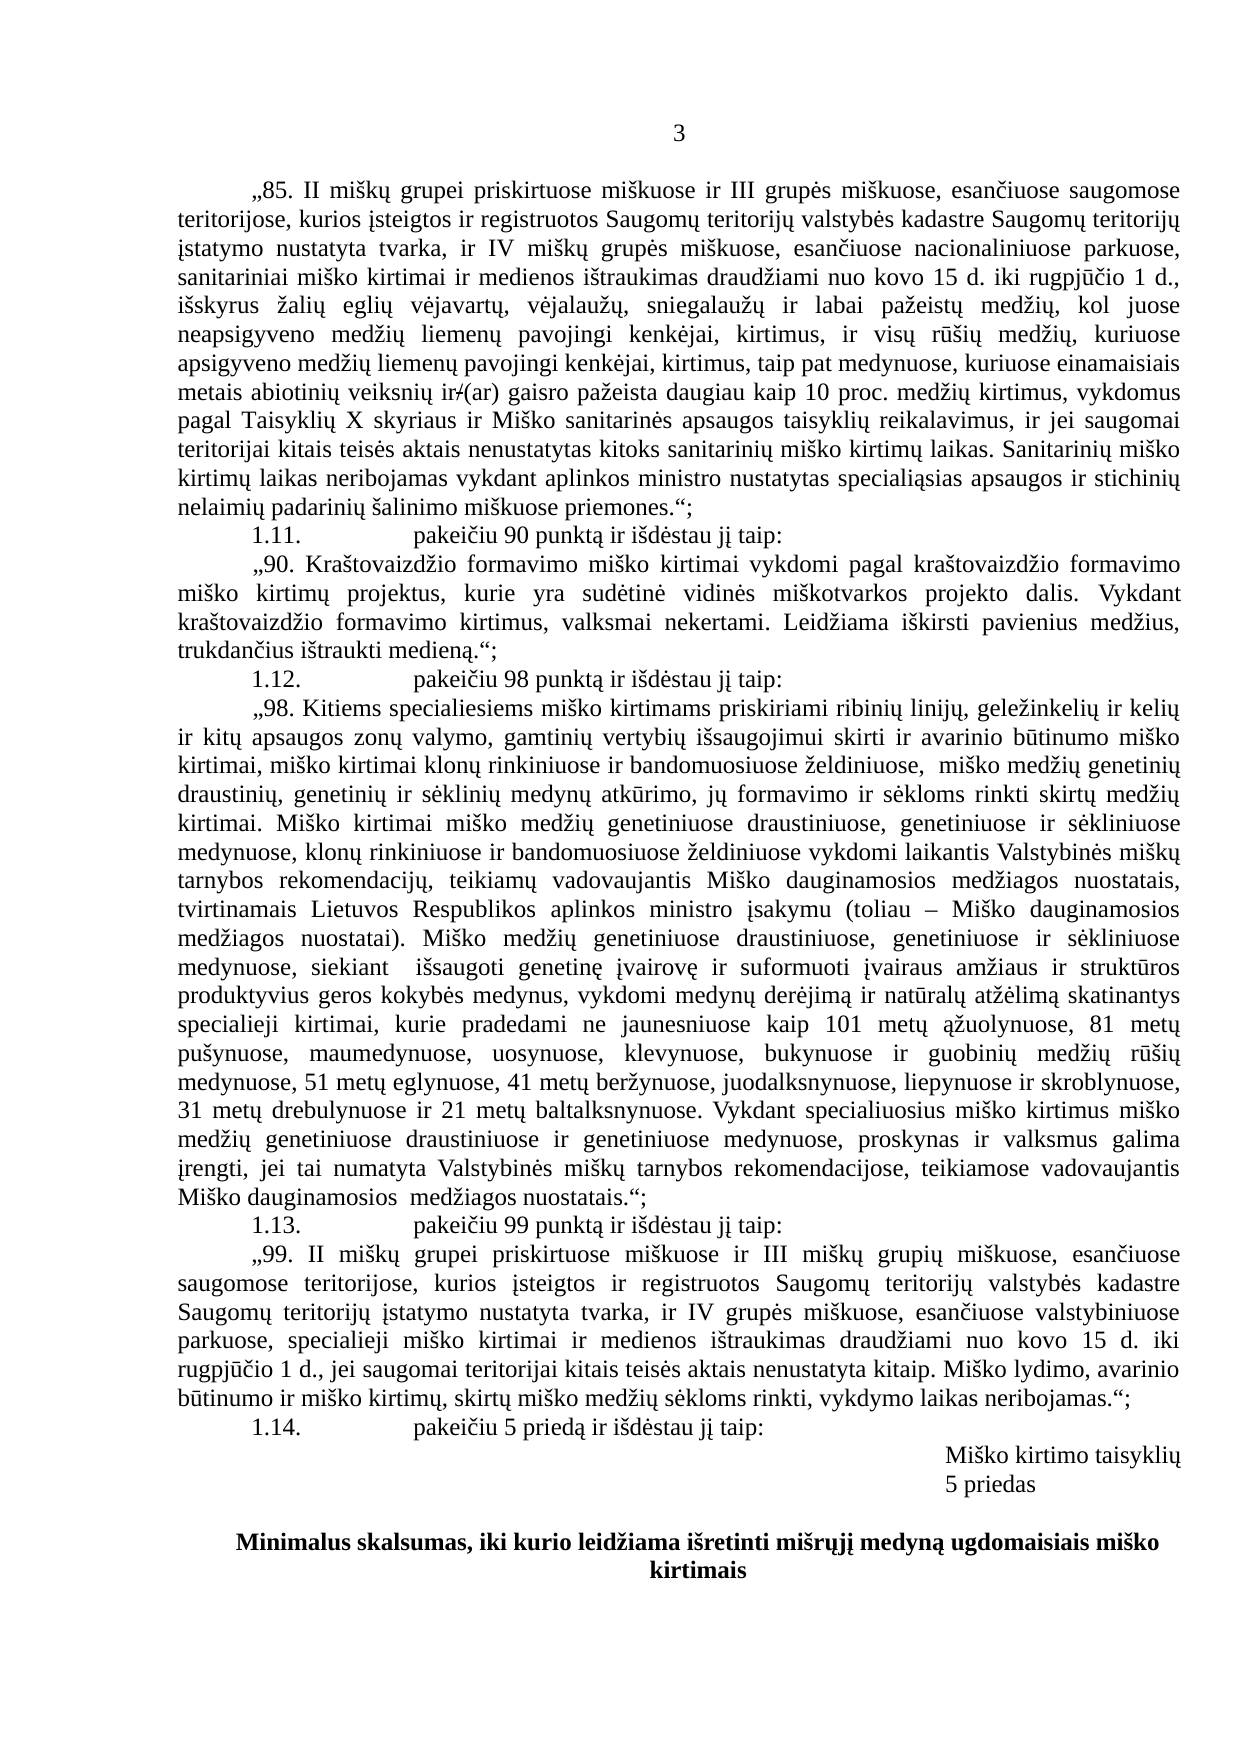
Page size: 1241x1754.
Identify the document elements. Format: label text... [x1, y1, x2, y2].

text „90. Kraštovaizdžio formavimo miško kirtimai vykdomi pagal kraštovaizdžio formavimo miško kirtimų projektus, kurie yra sudėtinė vidinės miškotvarkos projekto dalis. Vykdant kraštovaizdžio formavimo kirtimus, valksmai nekertami. Leidžiama iškirsti pavienius medžius, trukdančius ištraukti medieną.“; [177, 549, 1181, 664]
text „98. Kitiems specialiesiems miško kirtimams priskiriami ribinių linijų, geležinkelių ir kelių ir kitų apsaugos zonų valymo, gamtinių vertybių išsaugojimui skirti ir avarinio būtinumo miško kirtimai, miško kirtimai klonų rinkiniuose ir bandomuosiuose želdiniuose, miško medžių genetinių draustinių, genetinių ir sėklinių medynų atkūrimo, jų formavimo ir sėkloms rinkti skirtų medžių kirtimai. Miško kirtimai miško medžių genetiniuose draustiniuose, genetiniuose ir sėkliniuose medynuose, klonų rinkiniuose ir bandomuosiuose želdiniuose vykdomi laikantis Valstybinės miškų tarnybos rekomendacijų, teikiamų vadovaujantis Miško dauginamosios medžiagos nuostatais, tvirtinamais Lietuvos Respublikos aplinkos ministro įsakymu (toliau – Miško dauginamosios medžiagos nuostatai). Miško medžių genetiniuose draustiniuose, genetiniuose ir sėkliniuose medynuose, siekiant išsaugoti genetinę įvairovę ir suformuoti įvairaus amžiaus ir struktūros produktyvius geros kokybės medynus, vykdomi medynų derėjimą ir natūralų atžėlimą skatinantys specialieji kirtimai, kurie pradedami ne jaunesniuose kaip 101 metų ąžuolynuose, 81 metų pušynuose, maumedynuose, uosynuose, klevynuose, bukynuose ir guobinių medžių rūšių medynuose, 51 metų eglynuose, 41 metų beržynuose, juodalksnynuose, liepynuose ir skroblynuose, 31 metų drebulynuose ir 21 metų baltalksnynuose. Vykdant specialiuosius miško kirtimus miško medžių genetiniuose draustiniuose ir genetiniuose medynuose, proskynas ir valksmus galima įrengti, jei tai numatyta Valstybinės miškų tarnybos rekomendacijose, teikiamose vadovaujantis Miško dauginamosios medžiagos nuostatais.“; [177, 693, 1181, 1211]
text „85. II miškų grupei priskirtuose miškuose ir III grupės miškuose, esančiuose saugomose teritorijose, kurios įsteigtos ir registruotos Saugomų teritorijų valstybės kadastre Saugomų teritorijų įstatymo nustatyta tvarka, ir IV miškų grupės miškuose, esančiuose nacionaliniuose parkuose, sanitariniai miško kirtimai ir medienos ištraukimas draudžiami nuo kovo 15 d. iki rugpjūčio 1 d., išskyrus žalių eglių vėjavartų, vėjalaužų, sniegalaužų ir labai pažeistų medžių, kol juose neapsigyveno medžių liemenų pavojingi kenkėjai, kirtimus, ir visų rūšių medžių, kuriuose apsigyveno medžių liemenų pavojingi kenkėjai, kirtimus, taip pat medynuose, kuriuose einamaisiais metais abiotinių veiksnių ir/(ar) gaisro pažeista daugiau kaip 10 proc. medžių kirtimus, vykdomus pagal Taisyklių X skyriaus ir Miško sanitarinės apsaugos taisyklių reikalavimus, ir jei saugomai teritorijai kitais teisės aktais nenustatytas kitoks sanitarinių miško kirtimų laikas. Sanitarinių miško kirtimų laikas neribojamas vykdant aplinkos ministro nustatytas specialiąsias apsaugos ir stichinių nelaimių padarinių šalinimo miškuose priemones.“; [177, 176, 1181, 521]
text 1.11. pakeičiu 90 punktą ir išdėstau jį taip: [251, 521, 1181, 549]
text „99. II miškų grupei priskirtuose miškuose ir III miškų grupių miškuose, esančiuose saugomose teritorijose, kurios įsteigtos ir registruotos Saugomų teritorijų valstybės kadastre Saugomų teritorijų įstatymo nustatyta tvarka, ir IV grupės miškuose, esančiuose valstybiniuose parkuose, specialieji miško kirtimai ir medienos ištraukimas draudžiami nuo kovo 15 d. iki rugpjūčio 1 d., jei saugomai teritorijai kitais teisės aktais nenustatyta kitaip. Miško lydimo, avarinio būtinumo ir miško kirtimų, skirtų miško medžių sėkloms rinkti, vykdymo laikas neribojamas.“; [177, 1239, 1181, 1412]
text Minimalus skalsumas, iki kurio leidžiama išretinti mišrųjį medyną ugdomaisiais miško kirtimais [215, 1527, 1181, 1584]
text 1.13. pakeičiu 99 punktą ir išdėstau jį taip: [251, 1211, 1181, 1239]
text Miško kirtimo taisyklių [289, 1441, 1181, 1469]
text 5 priedas [945, 1469, 1181, 1498]
text 1.12. pakeičiu 98 punktą ir išdėstau jį taip: [251, 664, 1181, 693]
text 1.14. pakeičiu 5 priedą ir išdėstau jį taip: [251, 1412, 1181, 1441]
